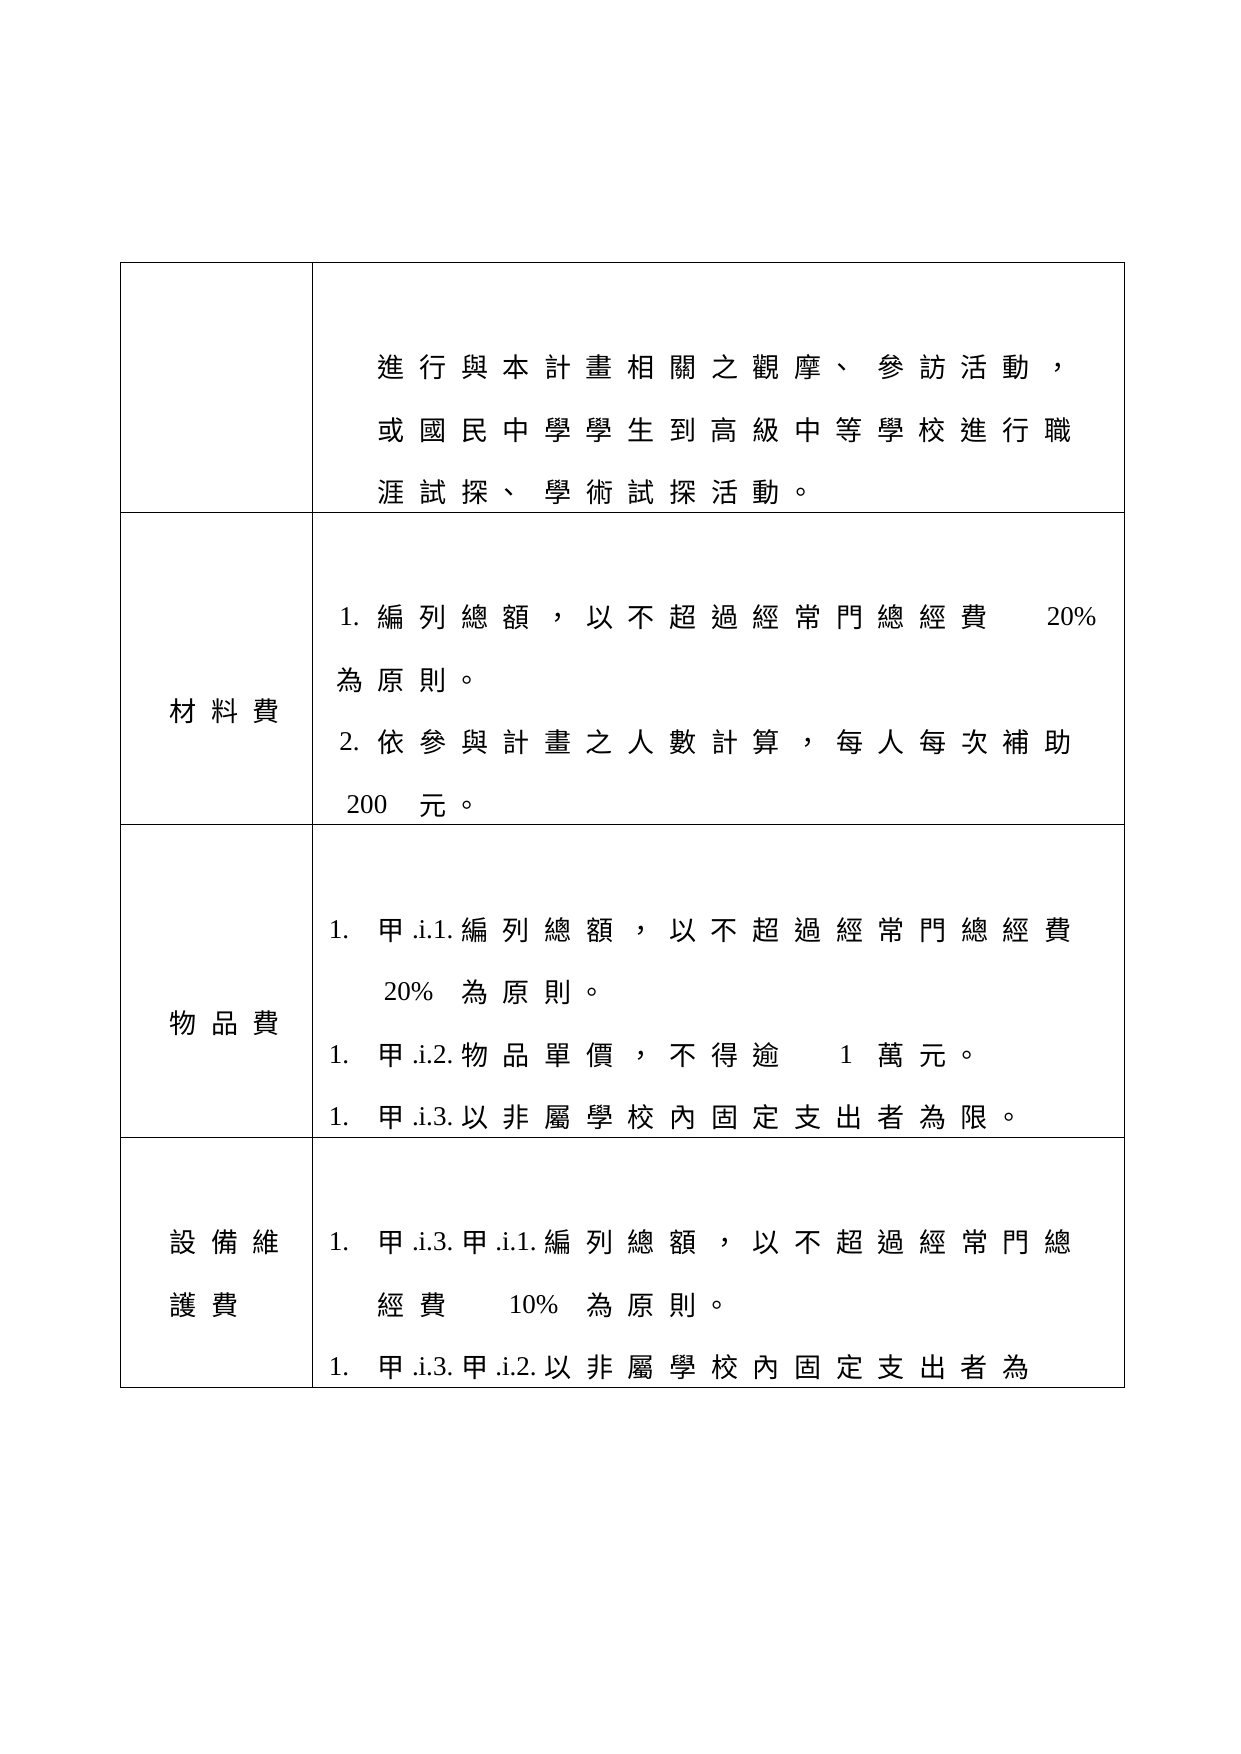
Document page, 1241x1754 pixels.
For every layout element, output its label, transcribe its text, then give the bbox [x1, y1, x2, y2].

table_cell 編列總額，以不超過經常門總經費 10% 為原則。 以非屬學校內固定支出者為限。 [313, 1138, 1124, 1387]
table_cell 設備維護費 [121, 1138, 312, 1387]
table_cell 材料費 [121, 513, 312, 824]
table_cell 1.編列總額，以不超過經常門總經費 20% 為原則。 2.依參與計畫之人數計算，每人每次補助 200 元。 [313, 513, 1124, 824]
table_cell 物品費 [121, 825, 312, 1137]
table_cell [121, 263, 312, 512]
table_cell 租車費，每車每日最高1萬2,000元。 為辦理與本計畫相關之交流活動所需之租車費，其交流對象及目的應明列於申請補助之計畫書中。 補助教師、學生到校外進行與本計畫相關之觀摩、參訪活動，或國民中學學生到高級中等學校進行職涯試探、學術試探活動。 [313, 263, 1124, 512]
table_cell 編列總額，以不超過經常門總經費 20% 為原則。 物品單價，不得逾 1 萬元。 以非屬學校內固定支出者為限。 [313, 825, 1124, 1137]
